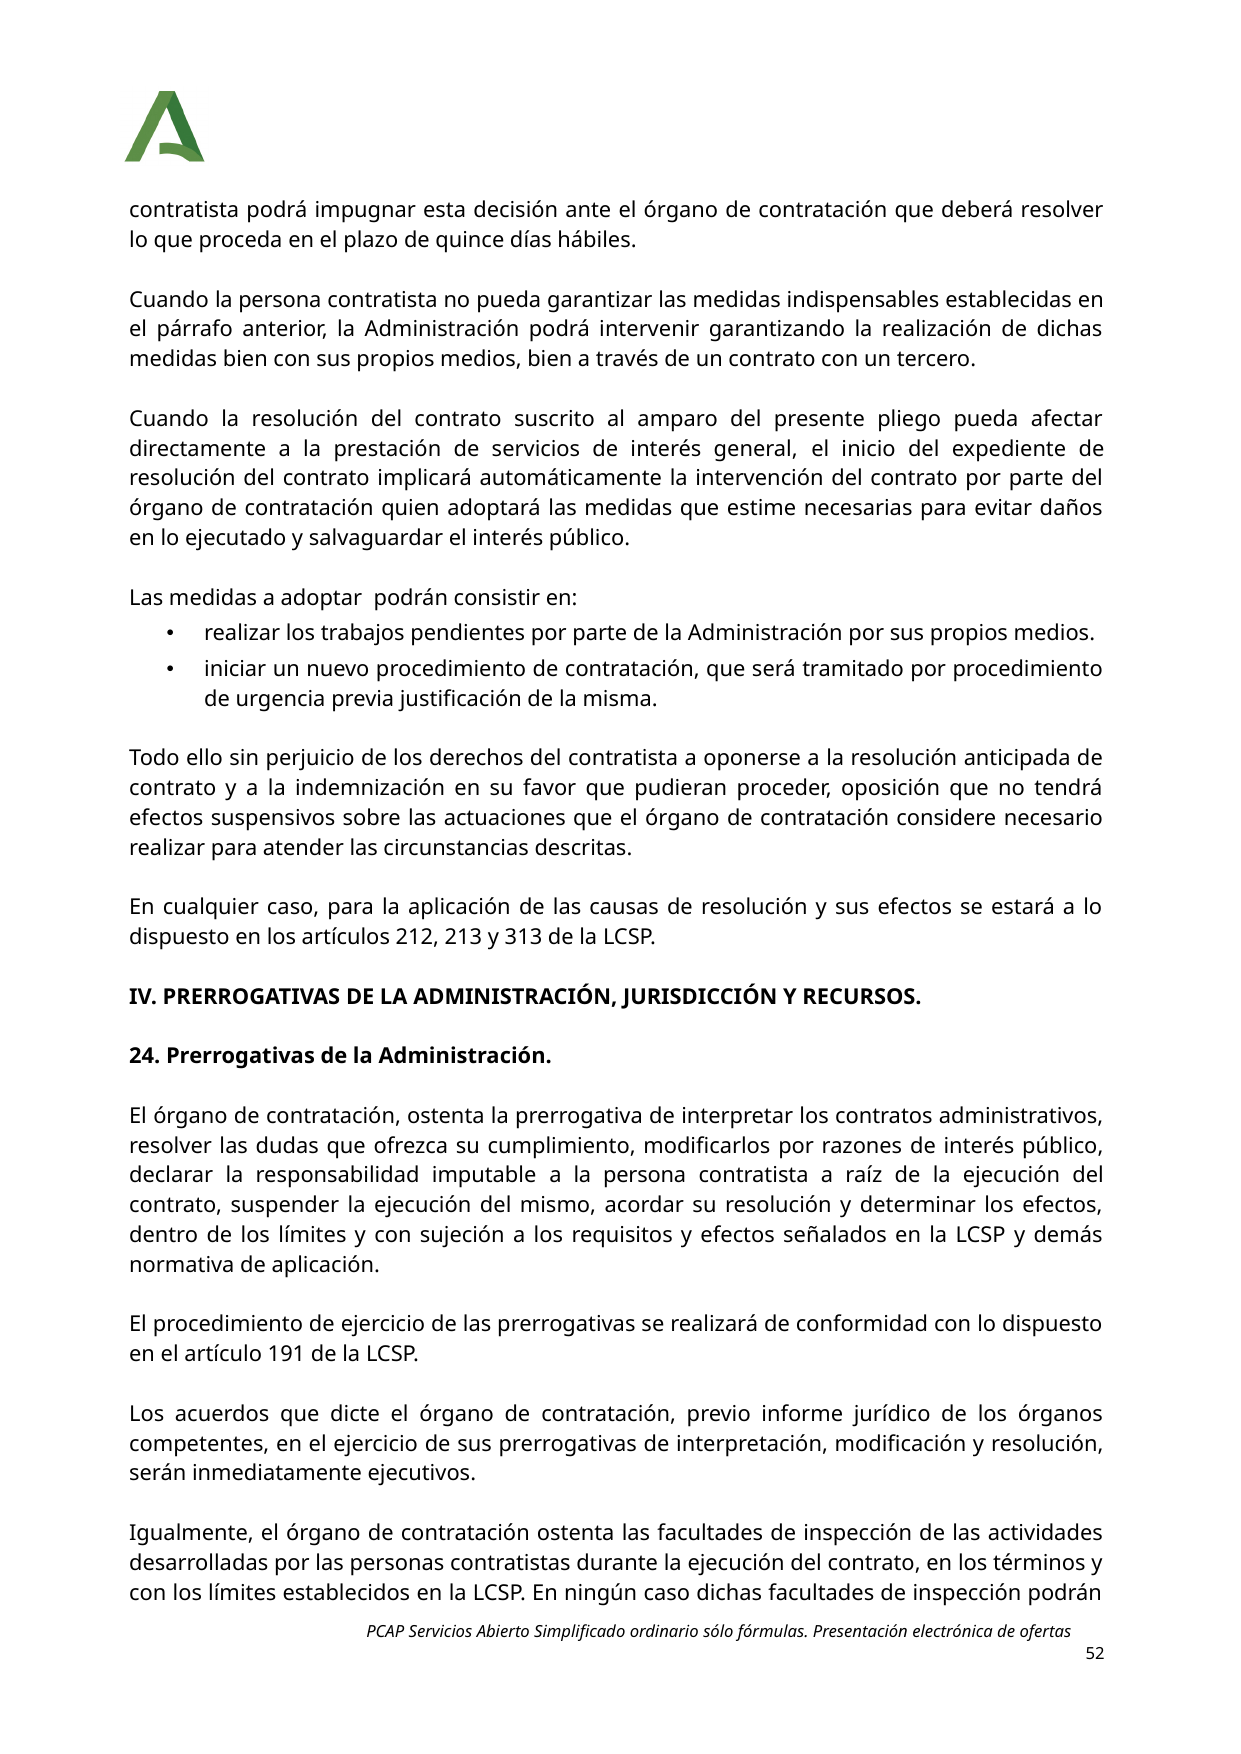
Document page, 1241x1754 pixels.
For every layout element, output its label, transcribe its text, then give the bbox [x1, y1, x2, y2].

text El procedimiento de ejercicio de las prerrogativas se realizará de conformidad con lo dispuesto en el artículo 191 de la LCSP. [129, 1308, 1104, 1368]
list realizar los trabajos pendientes por parte de la Administración por sus propios medios. [166, 617, 1104, 647]
text Los acuerdos que dicte el órgano de contratación, previo informe jurídico de los órganos competentes, en el ejercicio de sus prerrogativas de interpretación, modificación y resolución, serán inmediatamente ejecutivos. [129, 1398, 1104, 1487]
text Las medidas a adoptar podrán consistir en: [129, 582, 1104, 611]
list iniciar un nuevo procedimiento de contratación, que será tramitado por procedimiento de urgencia previa justificación de la misma. [166, 653, 1104, 713]
text Igualmente, el órgano de contratación ostenta las facultades de inspección de las actividades desarrolladas por las personas contratistas durante la ejecución del contrato, en los términos y con los límites establecidos en la LCSP. En ningún caso dichas facultades de inspección podrán [129, 1517, 1104, 1606]
text 24. Prerrogativas de la Administración. [129, 1040, 1104, 1070]
picture [120, 86, 209, 166]
text contratista podrá impugnar esta decisión ante el órgano de contratación que deberá resolver lo que proceda en el plazo de quince días hábiles. [129, 194, 1104, 254]
text Cuando la resolución del contrato suscrito al amparo del presente pliego pueda afectar directamente a la prestación de servicios de interés general, el inicio del expediente de resolución del contrato implicará automáticamente la intervención del contrato por parte del órgano de contratación quien adoptará las medidas que estime necesarias para evitar daños en lo ejecutado y salvaguardar el interés público. [129, 403, 1104, 552]
text El órgano de contratación, ostenta la prerrogativa de interpretar los contratos administrativos, resolver las dudas que ofrezca su cumplimiento, modificarlos por razones de interés público, declarar la responsabilidad imputable a la persona contratista a raíz de la ejecución del contrato, suspender la ejecución del mismo, acordar su resolución y determinar los efectos, dentro de los límites y con sujeción a los requisitos y efectos señalados en la LCSP y demás normativa de aplicación. [129, 1100, 1104, 1279]
text Cuando la persona contratista no pueda garantizar las medidas indispensables establecidas en el párrafo anterior, la Administración podrá intervenir garantizando la realización de dichas medidas bien con sus propios medios, bien a través de un contrato con un tercero. [129, 284, 1104, 373]
text En cualquier caso, para la aplicación de las causas de resolución y sus efectos se estará a lo dispuesto en los artículos 212, 213 y 313 de la LCSP. [129, 891, 1104, 951]
list Todo ello sin perjuicio de los derechos del contratista a oponerse a la resolución anticipada de contrato y a la indemnización en su favor que pudieran proceder, oposición que no tendrá efectos suspensivos sobre las actuaciones que el órgano de contratación considere necesario realizar para atender las circunstancias descritas. [129, 742, 1104, 862]
text IV. PRERROGATIVAS DE LA ADMINISTRACIÓN, JURISDICCIÓN Y RECURSOS. [129, 981, 1104, 1011]
